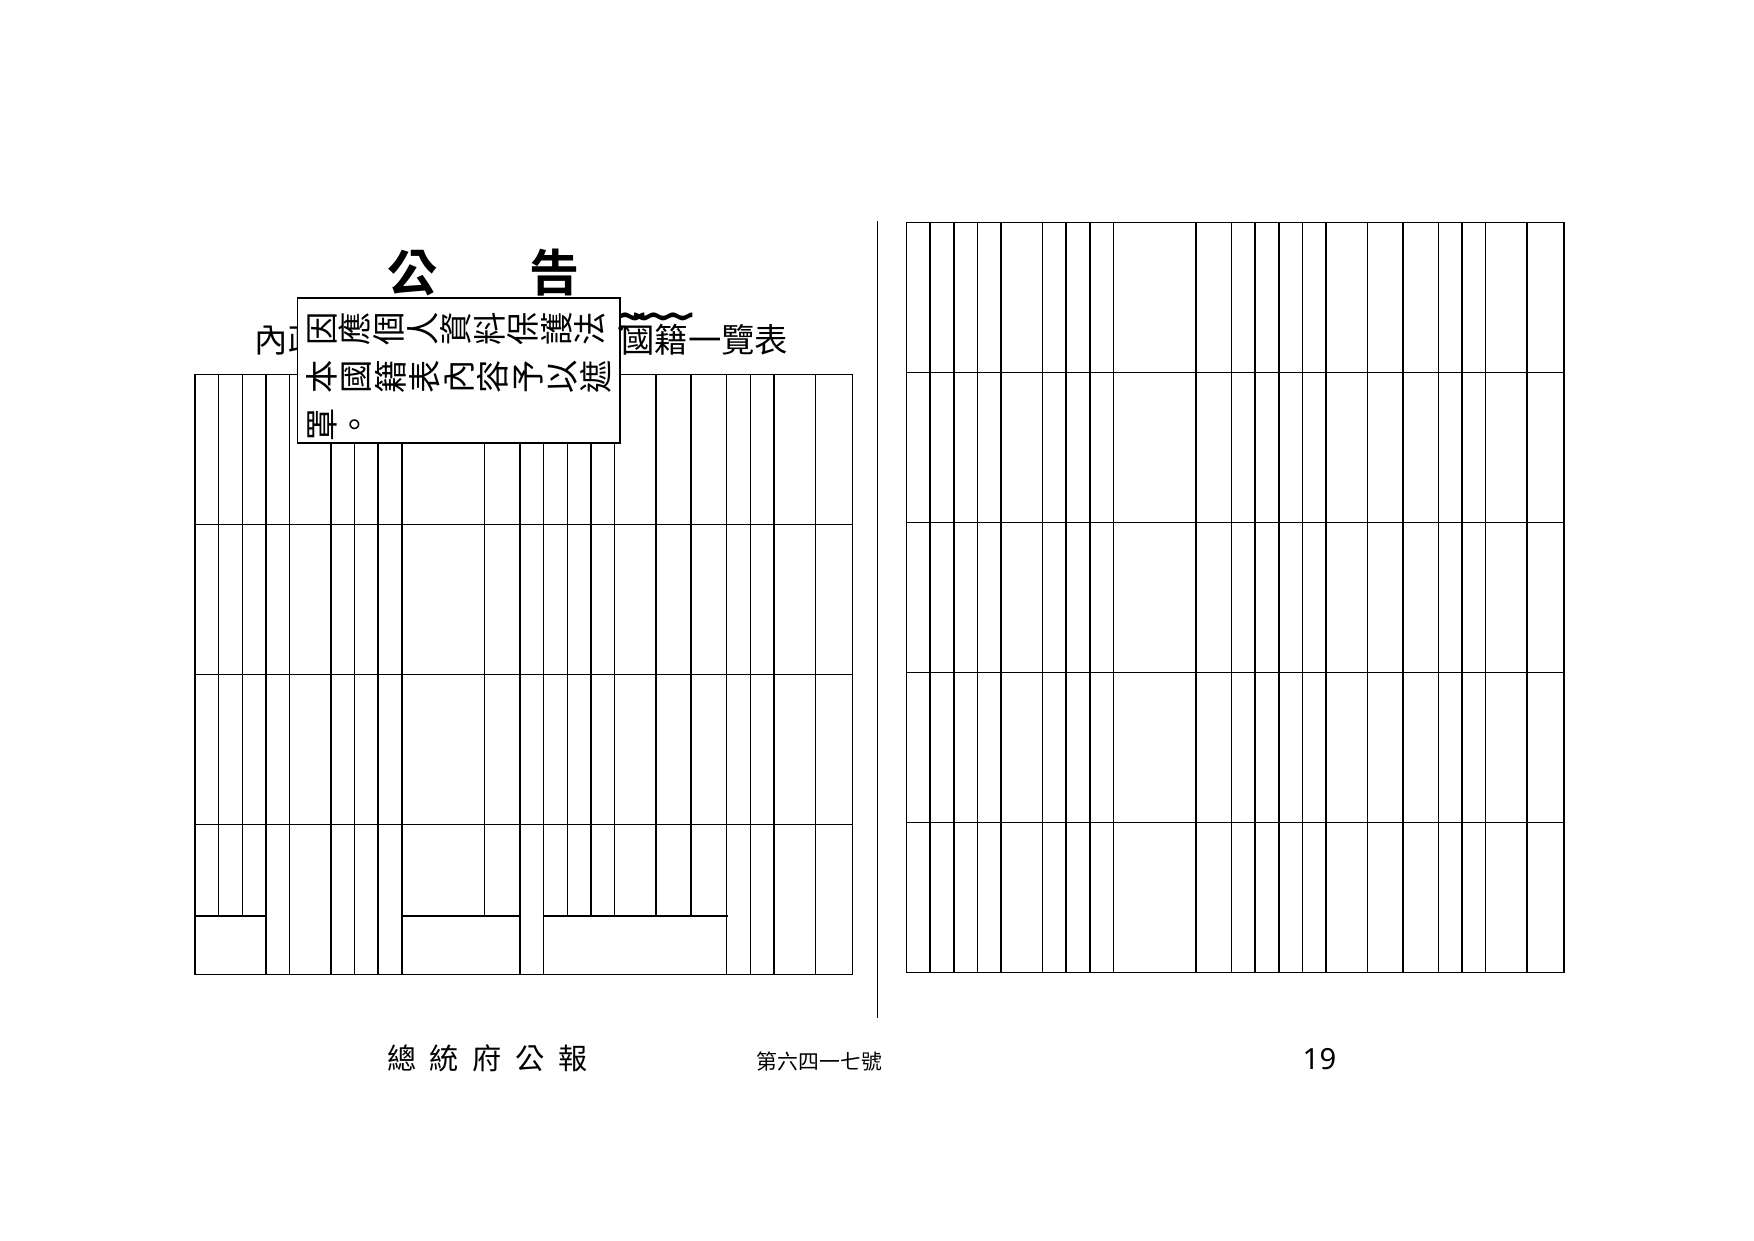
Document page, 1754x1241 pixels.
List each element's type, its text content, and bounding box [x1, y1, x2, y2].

table_cell [1002, 523, 1042, 672]
text 內政部核准取得中華民國國籍一覽表 [195, 319, 297, 361]
table_cell ﹏﹏﹏﹏﹏﹏﹏ [621, 299, 852, 319]
table_cell [1368, 223, 1402, 372]
table_cell [1043, 223, 1065, 372]
table_cell [1486, 673, 1526, 822]
table_cell [592, 825, 614, 915]
table_cell [1280, 373, 1302, 522]
table_cell [267, 525, 289, 674]
table_cell [1067, 823, 1089, 972]
table_cell [521, 825, 543, 974]
table_header [657, 375, 690, 524]
table_header [615, 375, 655, 524]
table_cell [267, 825, 289, 974]
table_cell [196, 825, 218, 915]
table_header [219, 375, 242, 524]
table_cell [403, 917, 519, 974]
table_cell [1280, 673, 1302, 822]
table_cell [379, 525, 401, 674]
table_cell [243, 675, 265, 824]
table_cell [1327, 223, 1367, 372]
table_cell [403, 525, 484, 674]
table_header ﹏﹏﹏﹏﹏﹏﹏ [340, 224, 852, 251]
table_cell [1043, 673, 1065, 822]
table_cell [1091, 823, 1113, 972]
table_cell [955, 523, 977, 672]
table_header [196, 375, 218, 524]
table_cell [1043, 373, 1065, 522]
table_cell [978, 373, 1000, 522]
table_cell [544, 525, 567, 674]
text 內政部核准取得中華民國國籍一覽表 [621, 319, 847, 361]
table_cell [727, 825, 750, 974]
table_cell [1114, 223, 1195, 372]
table_cell [931, 823, 953, 972]
table_cell [485, 825, 519, 915]
table_cell [521, 525, 543, 674]
table_cell [816, 825, 852, 974]
table_cell [1368, 523, 1402, 672]
table_cell [1404, 673, 1438, 822]
table_cell [692, 525, 726, 674]
table_cell [1002, 373, 1042, 522]
table_cell [1091, 523, 1113, 672]
table_cell [1528, 223, 1563, 372]
table_cell [1197, 673, 1231, 822]
table_cell [379, 675, 401, 824]
table_cell [592, 675, 614, 824]
table_cell [1439, 823, 1461, 972]
table_cell [1439, 373, 1461, 522]
table_cell [1486, 373, 1526, 522]
table_header [243, 375, 265, 524]
table_cell [592, 525, 614, 674]
table_cell [931, 523, 953, 672]
table_cell [1463, 223, 1485, 372]
table_cell [1256, 673, 1278, 822]
table_cell [1232, 523, 1254, 672]
table_cell [955, 223, 977, 372]
table_cell [816, 525, 852, 674]
table_cell [1528, 823, 1563, 972]
table_cell [1114, 373, 1195, 522]
table_cell [403, 825, 484, 915]
table_cell [521, 675, 543, 824]
table_cell [1232, 223, 1254, 372]
table_cell [657, 825, 690, 915]
table_cell [1280, 823, 1302, 972]
table_cell [485, 675, 519, 824]
table_cell [1303, 673, 1325, 822]
table_header [544, 444, 567, 524]
table_cell [978, 223, 1000, 372]
table_cell [1280, 223, 1302, 372]
table_header [751, 375, 773, 524]
table_cell [1002, 223, 1042, 372]
table_cell [907, 223, 929, 372]
table_cell [332, 675, 354, 824]
table_cell [1114, 523, 1195, 672]
table_cell [1404, 223, 1438, 372]
table_cell [775, 825, 815, 974]
table_cell [1404, 823, 1438, 972]
table_cell [1232, 373, 1254, 522]
table_cell [1256, 223, 1278, 372]
table_cell [1002, 673, 1042, 822]
table_cell [192, 299, 297, 319]
table_cell [955, 373, 977, 522]
table_cell [1327, 523, 1367, 672]
table_cell [751, 675, 773, 824]
table_header [521, 444, 543, 524]
table_cell [290, 825, 330, 974]
table_cell [1368, 673, 1402, 822]
table_cell [1067, 373, 1089, 522]
table_cell [1404, 373, 1438, 522]
table_cell [1197, 223, 1231, 372]
table_cell [1368, 823, 1402, 972]
table_cell [751, 525, 773, 674]
table_cell [332, 825, 354, 974]
table_cell [615, 825, 655, 915]
table_cell [1043, 523, 1065, 672]
table_cell 公告 [340, 251, 852, 299]
table_cell [1232, 673, 1254, 822]
table_cell [727, 525, 750, 674]
table_cell [955, 673, 977, 822]
table_cell [955, 823, 977, 972]
table_cell [192, 251, 340, 299]
table_cell [1197, 823, 1231, 972]
table_cell [1114, 823, 1195, 972]
table_cell [1327, 673, 1367, 822]
table_cell [485, 525, 519, 674]
table_cell [332, 525, 354, 674]
table_cell [1463, 823, 1485, 972]
table_cell [907, 673, 929, 822]
table_cell [692, 675, 726, 824]
table_cell [1256, 823, 1278, 972]
table_cell [1439, 223, 1461, 372]
table_header [379, 444, 401, 524]
table_header [332, 444, 354, 524]
table_cell [1439, 673, 1461, 822]
table_cell [1232, 823, 1254, 972]
table_cell [196, 675, 218, 824]
table_cell [907, 523, 929, 672]
table_cell [1256, 373, 1278, 522]
table_cell [615, 675, 655, 824]
table_cell [568, 675, 590, 824]
table_header [568, 444, 590, 524]
table_cell [219, 675, 242, 824]
table_cell [1043, 823, 1065, 972]
table_cell [1463, 673, 1485, 822]
table_cell [1091, 373, 1113, 522]
table_cell [196, 917, 265, 974]
table_cell [1528, 673, 1563, 822]
table_cell [355, 525, 377, 674]
table_cell [615, 525, 655, 674]
table_cell [290, 525, 330, 674]
table_cell [978, 673, 1000, 822]
table_cell [544, 675, 567, 824]
table_cell [1404, 523, 1438, 672]
table_header [485, 444, 519, 524]
table_cell [1067, 223, 1089, 372]
table_cell [1197, 523, 1231, 672]
table_cell [692, 825, 726, 915]
table_cell [1067, 523, 1089, 672]
table_cell [931, 373, 953, 522]
table_cell [1303, 823, 1325, 972]
table_cell [727, 675, 750, 824]
table_cell [1486, 223, 1526, 372]
table_cell [1327, 373, 1367, 522]
table_cell [816, 675, 852, 824]
table_cell [1197, 373, 1231, 522]
table_cell [931, 223, 953, 372]
table_cell [1303, 373, 1325, 522]
table_cell [1067, 673, 1089, 822]
table_header [192, 224, 340, 251]
table_cell [1091, 673, 1113, 822]
table_header [290, 375, 330, 524]
table_cell [355, 675, 377, 824]
table_header [592, 444, 614, 524]
table_cell [403, 675, 484, 824]
table_cell [355, 825, 377, 974]
table_cell [1303, 223, 1325, 372]
table_cell [931, 673, 953, 822]
table_header [727, 375, 750, 524]
table_cell [267, 675, 289, 824]
table_header [775, 375, 815, 524]
table_header [816, 375, 852, 524]
table_cell [568, 525, 590, 674]
table_cell [243, 525, 265, 674]
table_cell [1486, 523, 1526, 672]
table_cell [657, 675, 690, 824]
table_cell [775, 675, 815, 824]
table_cell [1002, 823, 1042, 972]
table_header [355, 444, 377, 524]
table_cell [1463, 523, 1485, 672]
table_cell [1528, 373, 1563, 522]
table_cell [907, 373, 929, 522]
table_header [403, 444, 484, 524]
table_cell [978, 823, 1000, 972]
table_cell [219, 525, 242, 674]
table_cell [544, 917, 726, 974]
table_cell [196, 525, 218, 674]
table_cell [1280, 523, 1302, 672]
table_header [692, 375, 726, 524]
table_cell [1327, 823, 1367, 972]
table_cell [907, 823, 929, 972]
table_cell [1303, 523, 1325, 672]
table_cell [657, 525, 690, 674]
table_cell [568, 825, 590, 915]
table_cell [544, 825, 567, 915]
table_cell [1463, 373, 1485, 522]
table_header [267, 375, 289, 524]
table_cell [751, 825, 773, 974]
table_cell [1256, 523, 1278, 672]
table_cell [978, 523, 1000, 672]
table_cell [219, 825, 242, 915]
table_cell [1486, 823, 1526, 972]
table_cell [379, 825, 401, 974]
text 內政部核准取得中華民國國籍一覽表 [626, 328, 649, 351]
table_cell [1368, 373, 1402, 522]
table_cell [290, 675, 330, 824]
table_cell [243, 825, 265, 915]
table_cell [1439, 523, 1461, 672]
table_cell [1114, 673, 1195, 822]
table_cell [1528, 523, 1563, 672]
table_cell [1091, 223, 1113, 372]
table_cell [775, 525, 815, 674]
